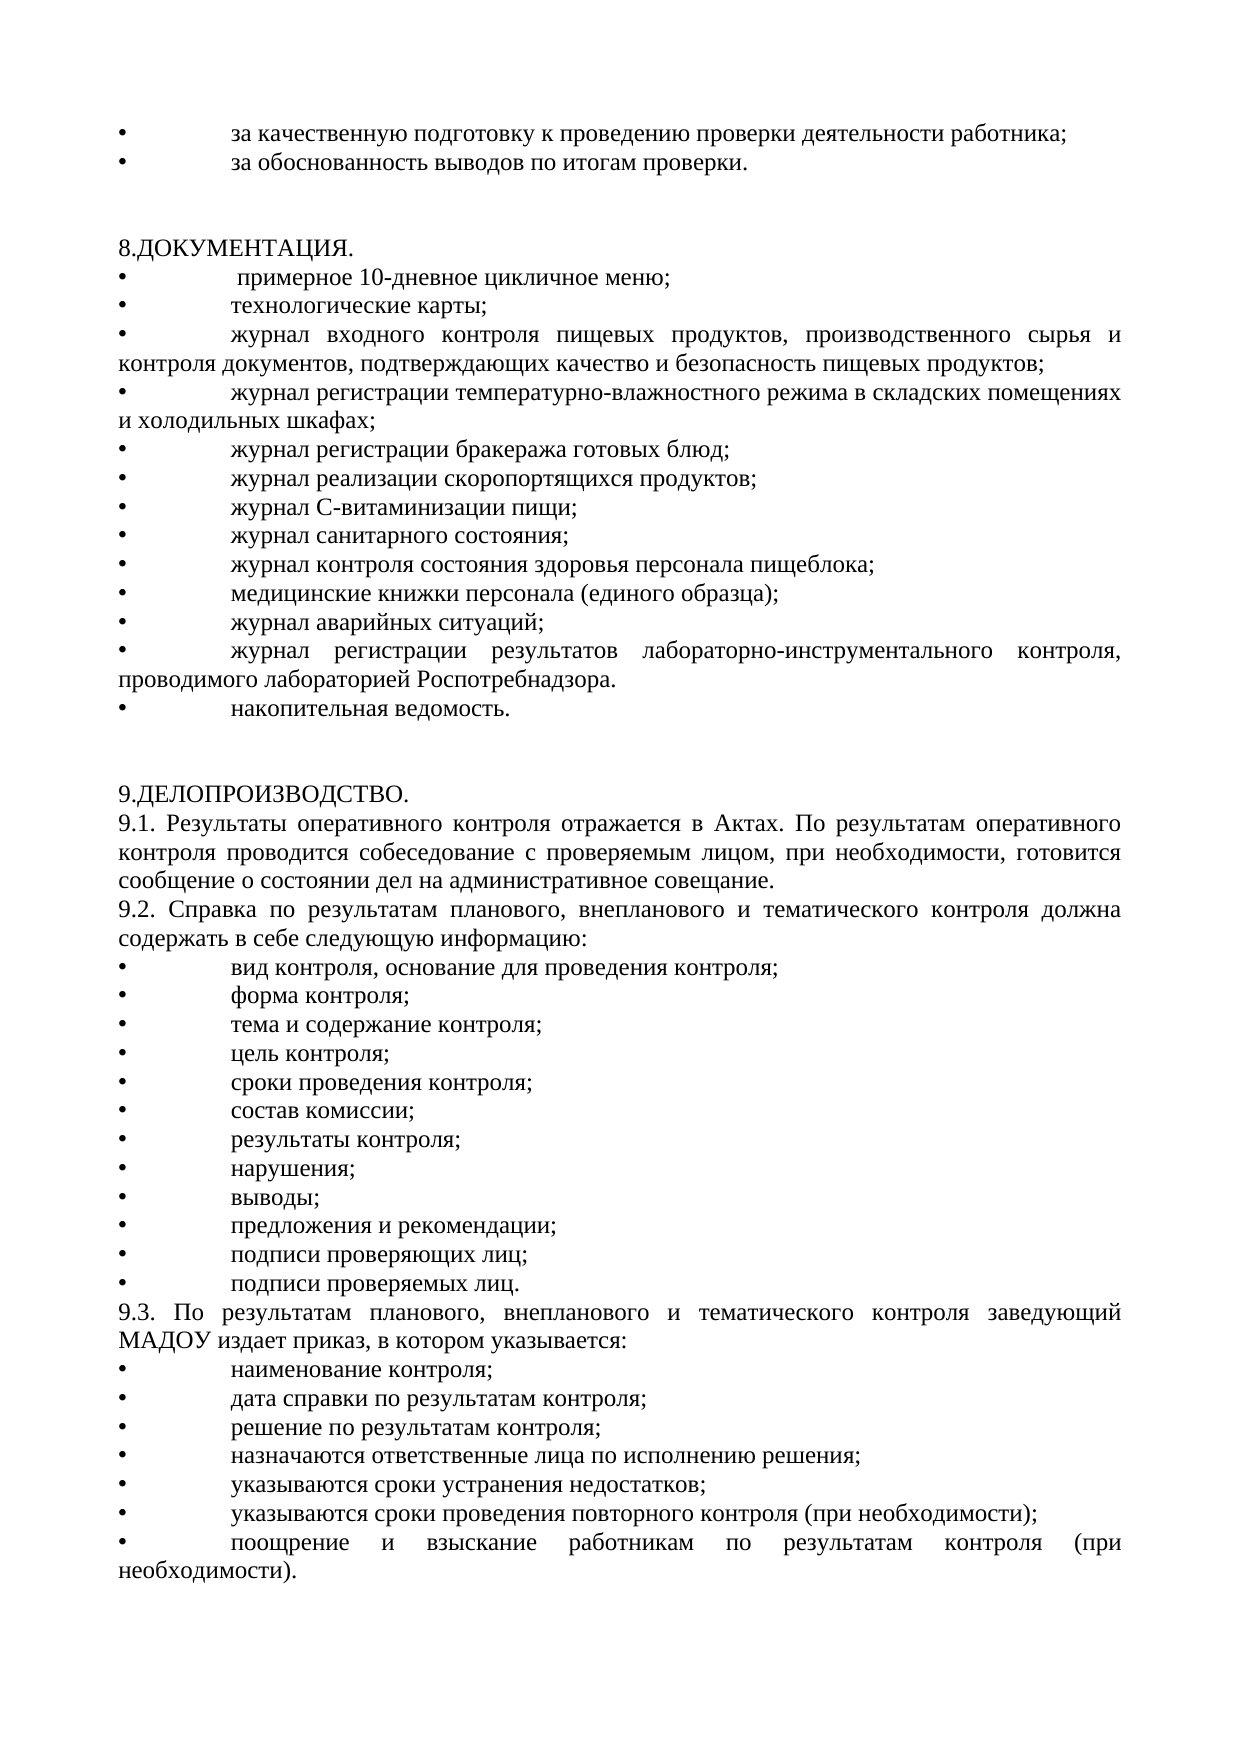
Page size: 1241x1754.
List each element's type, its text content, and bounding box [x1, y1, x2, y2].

list 8.ДОКУМЕНТАЦИЯ. [118, 233, 1122, 262]
list 9.ДЕЛОПРОИЗВОДСТВО. [118, 779, 1122, 808]
list выводы; [118, 1182, 1122, 1211]
list журнал С-витаминизации пищи; [118, 492, 1122, 521]
list сроки проведения контроля; [118, 1067, 1122, 1096]
list назначаются ответственные лица по исполнению решения; [118, 1441, 1122, 1469]
list тема и содержание контроля; [118, 1009, 1122, 1038]
list цель контроля; [118, 1038, 1122, 1067]
list примерное 10-дневное цикличное меню; [118, 262, 1122, 291]
list дата справки по результатам контроля; [118, 1383, 1122, 1412]
list указываются сроки проведения повторного контроля (при необходимости); [118, 1498, 1122, 1527]
list журнал регистрации температурно-влажностного режима в складских помещениях и холодильных шкафах; [118, 377, 1122, 434]
list предложения и рекомендации; [118, 1211, 1122, 1239]
list за обоснованность выводов по итогам проверки. [118, 147, 1122, 176]
list наименование контроля; [118, 1354, 1122, 1383]
list за качественную подготовку к проведению проверки деятельности работника; [118, 118, 1122, 147]
list подписи проверяемых лиц. [118, 1268, 1122, 1297]
list состав комиссии; [118, 1096, 1122, 1124]
list 9.1. Результаты оперативного контроля отражается в Актах. По результатам оперативного контроля проводится собеседование с проверяемым лицом, при необходимости, готовится сообщение о состоянии дел на административное совещание. [118, 808, 1122, 894]
list подписи проверяющих лиц; [118, 1239, 1122, 1268]
list решение по результатам контроля; [118, 1412, 1122, 1441]
list вид контроля, основание для проведения контроля; [118, 952, 1122, 981]
list нарушения; [118, 1153, 1122, 1182]
list журнал входного контроля пищевых продуктов, производственного сырья и контроля документов, подтверждающих качество и безопасность пищевых продуктов; [118, 319, 1122, 377]
list результаты контроля; [118, 1124, 1122, 1153]
list журнал аварийных ситуаций; [118, 607, 1122, 636]
list поощрение и взыскание работникам по результатам контроля (при необходимости). [118, 1527, 1122, 1584]
list журнал санитарного состояния; [118, 521, 1122, 549]
list указываются сроки устранения недостатков; [118, 1469, 1122, 1498]
list журнал регистрации бракеража готовых блюд; [118, 434, 1122, 463]
list журнал реализации скоропортящихся продуктов; [118, 463, 1122, 492]
list форма контроля; [118, 981, 1122, 1009]
list технологические карты; [118, 291, 1122, 319]
list журнал регистрации результатов лабораторно-инструментального контроля, проводимого лабораторией Роспотребнадзора. [118, 636, 1122, 693]
list 9.2. Справка по результатам планового, внепланового и тематического контроля должна содержать в себе следующую информацию: [118, 894, 1122, 952]
list журнал контроля состояния здоровья персонала пищеблока; [118, 549, 1122, 578]
list 9.3. По результатам планового, внепланового и тематического контроля заведующий МАДОУ издает приказ, в котором указывается: [118, 1297, 1122, 1354]
list медицинские книжки персонала (единого образца); [118, 578, 1122, 607]
list накопительная ведомость. [118, 693, 1122, 722]
